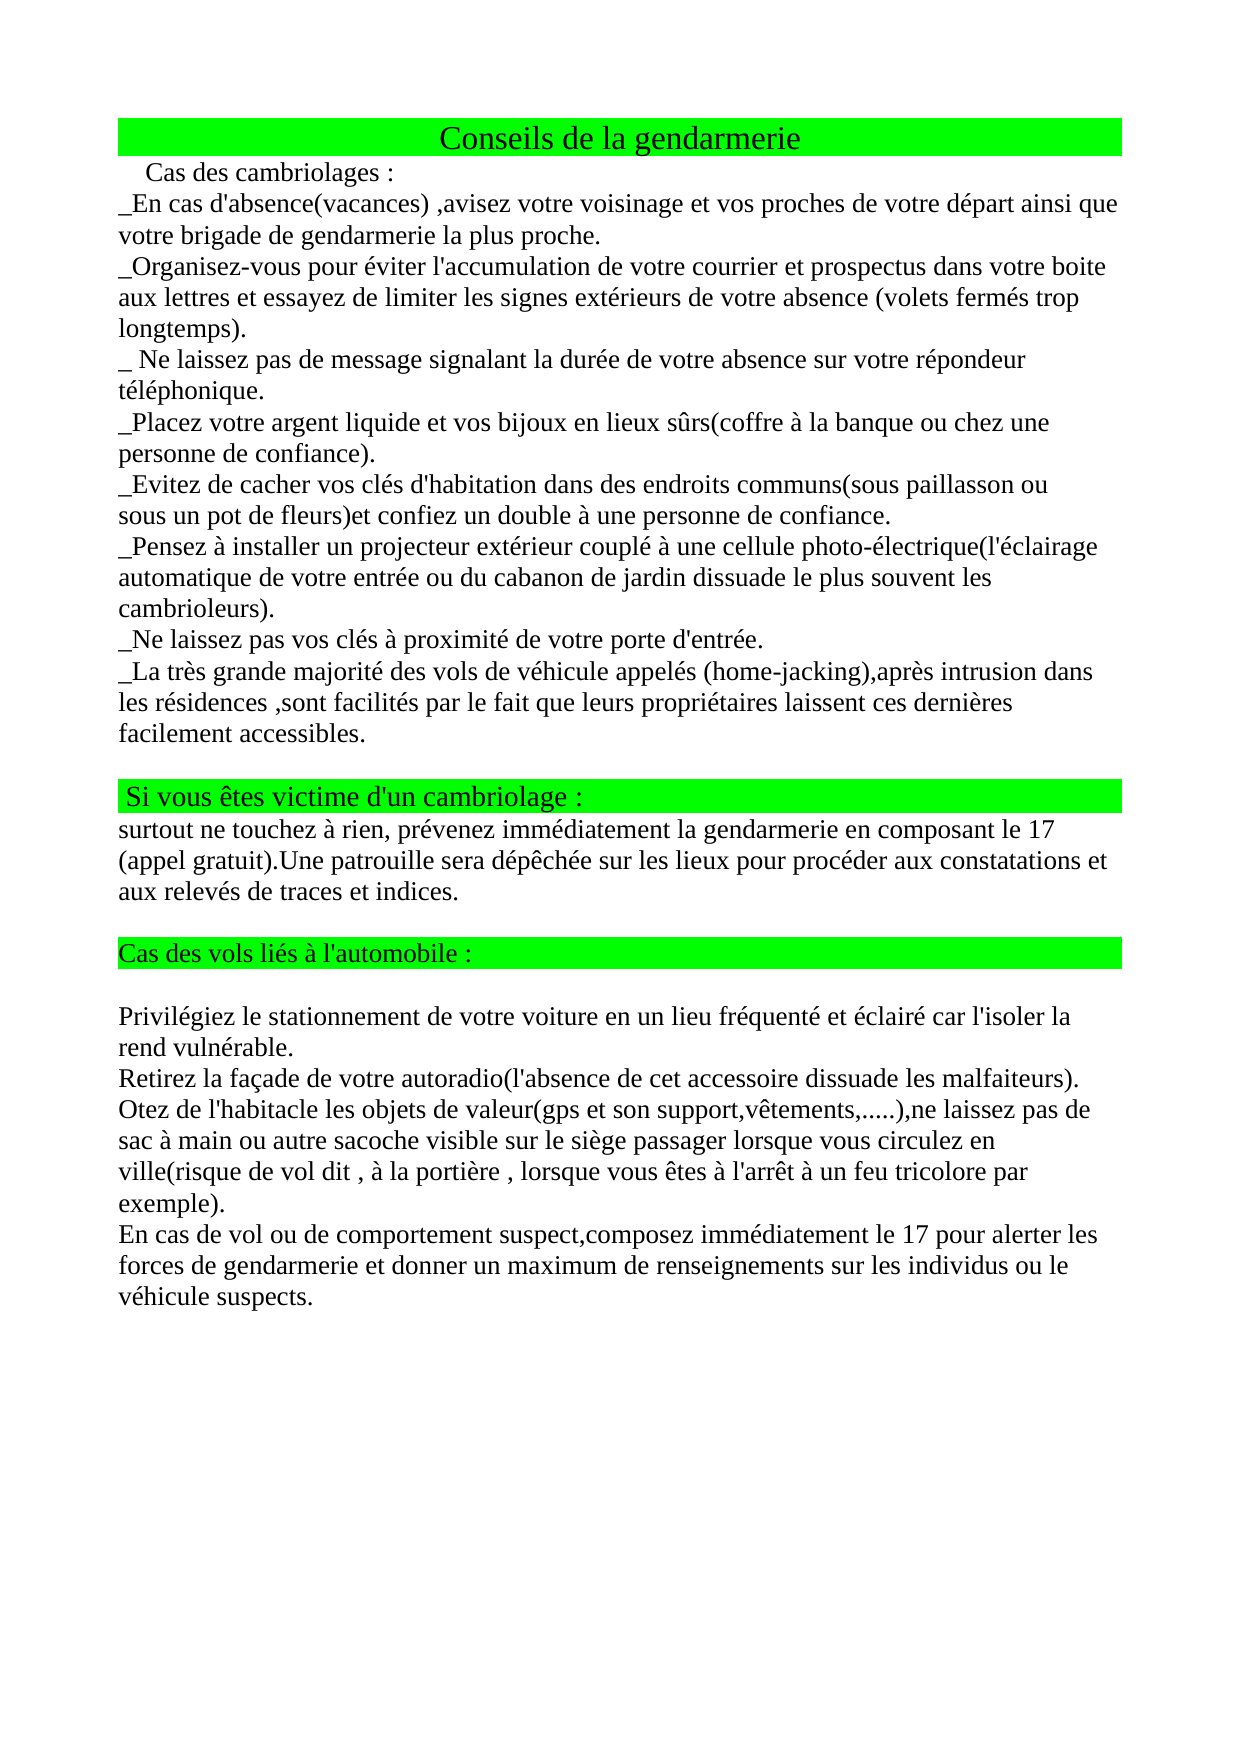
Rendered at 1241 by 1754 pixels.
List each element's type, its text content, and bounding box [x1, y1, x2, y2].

text Otez de l'habitacle les objets de valeur(gps et son support,vêtements,.....),ne laissez pas de sac à main ou autre sacoche visible sur le siège passager lorsque vous circulez en ville(risque de vol dit , à la portière , lorsque vous êtes à l'arrêt à un feu tricolore par exemple). [118, 1093, 1122, 1218]
text _Placez votre argent liquide et vos bijoux en lieux sûrs(coffre à la banque ou chez une personne de confiance). [118, 406, 1122, 468]
text surtout ne touchez à rien, prévenez immédiatement la gendarmerie en composant le 17 (appel gratuit).Une patrouille sera dépêchée sur les lieux pour procéder aux constatations et aux relevés de traces et indices. [118, 813, 1122, 906]
text Cas des vols liés à l'automobile : [118, 937, 1122, 969]
text Cas des cambriolages : [118, 156, 1122, 188]
text _Ne laissez pas vos clés à proximité de votre porte d'entrée. [118, 624, 1122, 655]
text Privilégiez le stationnement de votre voiture en un lieu fréquenté et éclairé car l'isoler la rend vulnérable. [118, 1000, 1122, 1062]
text _Pensez à installer un projecteur extérieur couplé à une cellule photo-électrique(l'éclairage automatique de votre entrée ou du cabanon de jardin dissuade le plus souvent les cambrioleurs). [118, 530, 1122, 624]
text _En cas d'absence(vacances) ,avisez votre voisinage et vos proches de votre départ ainsi que votre brigade de gendarmerie la plus proche. [118, 188, 1122, 250]
text sous un pot de fleurs)et confiez un double à une personne de confiance. [118, 499, 1122, 530]
text En cas de vol ou de comportement suspect,composez immédiatement le 17 pour alerter les forces de gendarmerie et donner un maximum de renseignements sur les individus ou le véhicule suspects. [118, 1218, 1122, 1311]
text Retirez la façade de votre autoradio(l'absence de cet accessoire dissuade les malfaiteurs). [118, 1062, 1122, 1093]
text Si vous êtes victime d'un cambriolage : [118, 779, 1122, 813]
text _Organisez-vous pour éviter l'accumulation de votre courrier et prospectus dans votre boite aux lettres et essayez de limiter les signes extérieurs de votre absence (volets fermés trop longtemps). [118, 250, 1122, 343]
text Conseils de la gendarmerie [118, 118, 1122, 156]
text _Evitez de cacher vos clés d'habitation dans des endroits communs(sous paillasson ou [118, 468, 1122, 499]
text _La très grande majorité des vols de véhicule appelés (home-jacking),après intrusion dans les résidences ,sont facilités par le fait que leurs propriétaires laissent ces dernières facilement accessibles. [118, 655, 1122, 748]
text _ Ne laissez pas de message signalant la durée de votre absence sur votre répondeur téléphonique. [118, 343, 1122, 406]
